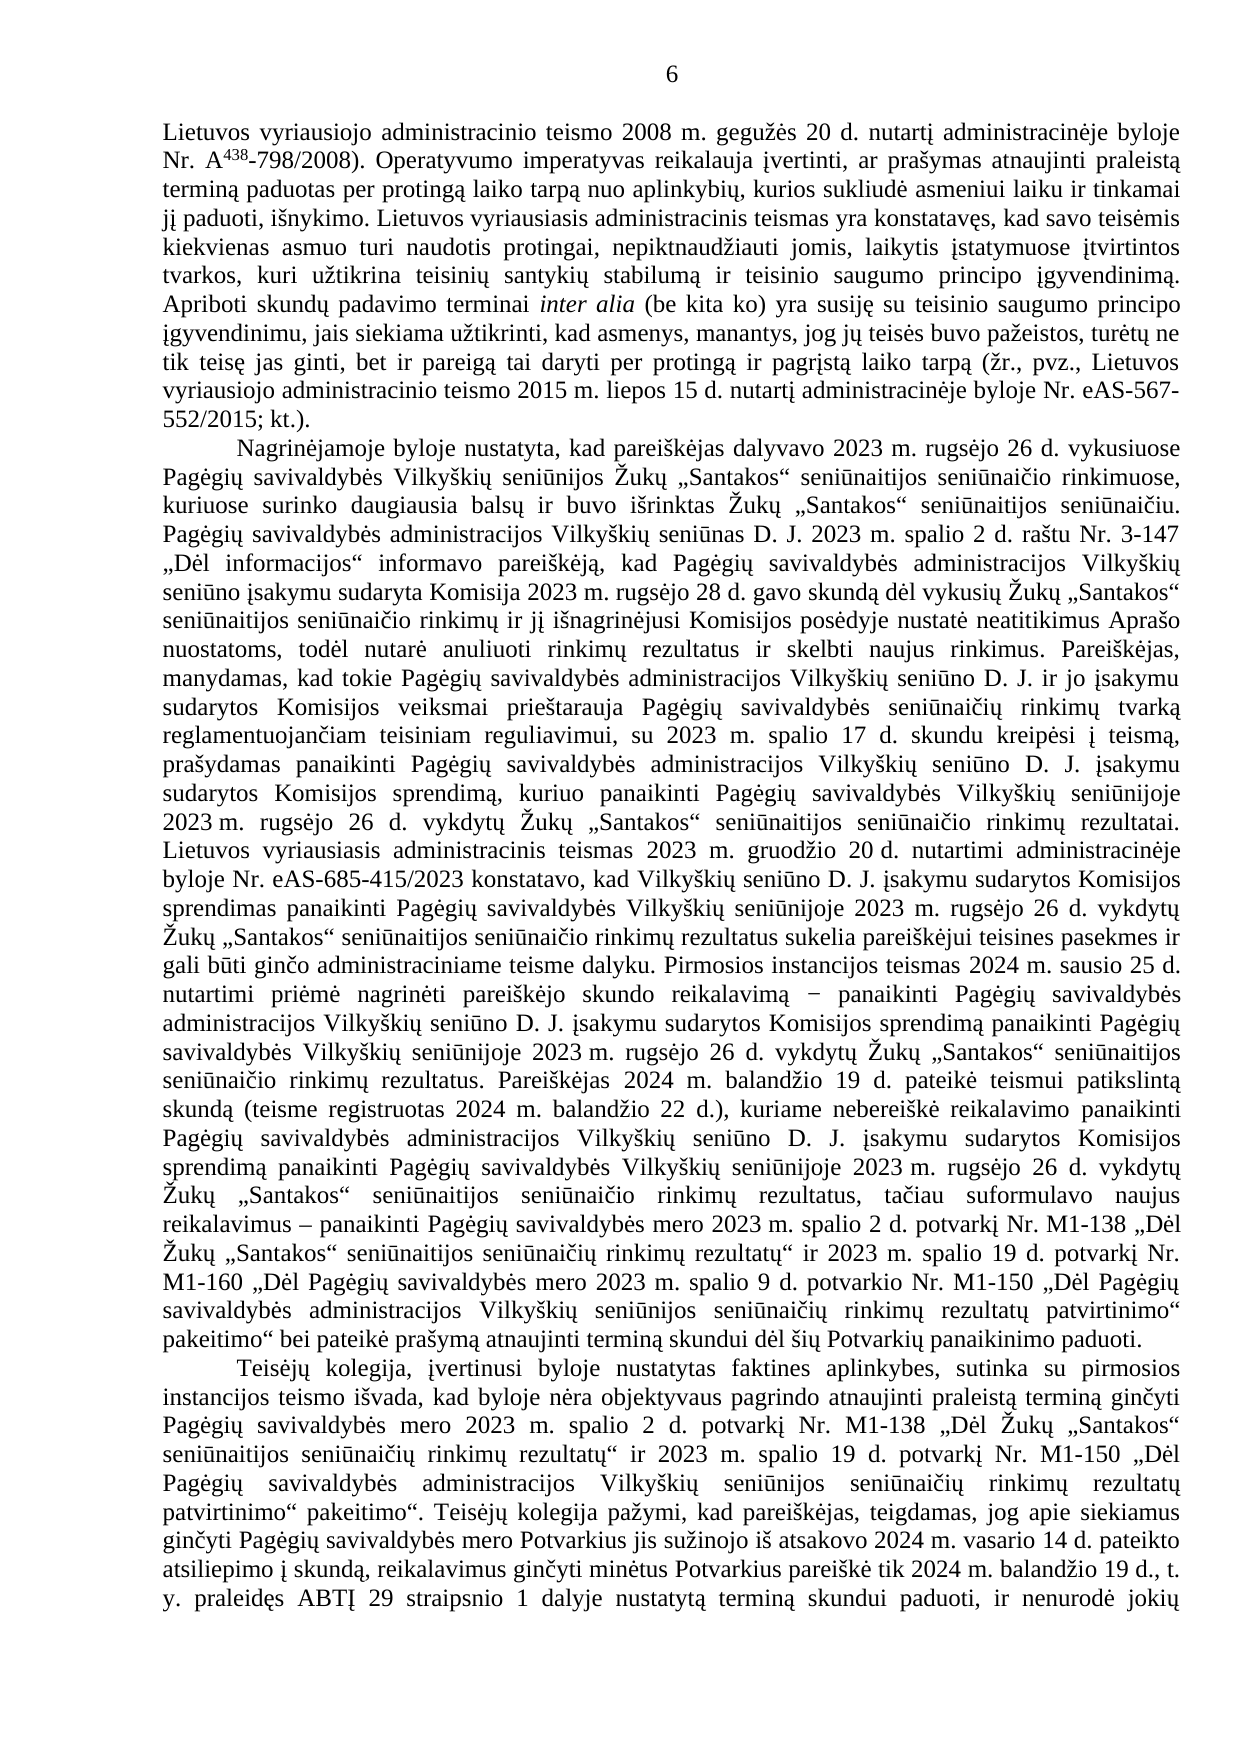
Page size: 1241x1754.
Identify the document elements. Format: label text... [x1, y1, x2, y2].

text Teisėjų kolegija, įvertinusi byloje nustatytas faktines aplinkybes, sutinka su pirmosios instancijos teismo išvada, kad byloje nėra objektyvaus pagrindo atnaujinti praleistą terminą ginčyti Pagėgių savivaldybės mero 2023 m. spalio 2 d. potvarkį Nr. M1-138 „Dėl Žukų „Santakos“ seniūnaitijos seniūnaičių rinkimų rezultatų“ ir 2023 m. spalio 19 d. potvarkį Nr. M1-150 „Dėl Pagėgių savivaldybės administracijos Vilkyškių seniūnijos seniūnaičių rinkimų rezultatų patvirtinimo“ pakeitimo“. Teisėjų kolegija pažymi, kad pareiškėjas, teigdamas, jog apie siekiamus ginčyti Pagėgių savivaldybės mero Potvarkius jis sužinojo iš atsakovo 2024 m. vasario 14 d. pateikto atsiliepimo į skundą, reikalavimus ginčyti minėtus Potvarkius pareiškė tik 2024 m. balandžio 19 d., t. y. praleidęs ABTĮ 29 straipsnio 1 dalyje nustatytą terminą skundui paduoti, ir nenurodė jokių [162, 1353, 1181, 1612]
text Lietuvos vyriausiojo administracinio teismo 2008 m. gegužės 20 d. nutartį administracinėje byloje Nr. A438-798/2008). Operatyvumo imperatyvas reikalauja įvertinti, ar prašymas atnaujinti praleistą terminą paduotas per protingą laiko tarpą nuo aplinkybių, kurios sukliudė asmeniui laiku ir tinkamai jį paduoti, išnykimo. Lietuvos vyriausiasis administracinis teismas yra konstatavęs, kad savo teisėmis kiekvienas asmuo turi naudotis protingai, nepiktnaudžiauti jomis, laikytis įstatymuose įtvirtintos tvarkos, kuri užtikrina teisinių santykių stabilumą ir teisinio saugumo principo įgyvendinimą. Apriboti skundų padavimo terminai inter alia (be kita ko) yra susiję su teisinio saugumo principo įgyvendinimu, jais siekiama užtikrinti, kad asmenys, manantys, jog jų teisės buvo pažeistos, turėtų ne tik teisę jas ginti, bet ir pareigą tai daryti per protingą ir pagrįstą laiko tarpą (žr., pvz., Lietuvos vyriausiojo administracinio teismo 2015 m. liepos 15 d. nutartį administracinėje byloje Nr. eAS-567-552/2015; kt.). [162, 117, 1181, 433]
text Nagrinėjamoje byloje nustatyta, kad pareiškėjas dalyvavo 2023 m. rugsėjo 26 d. vykusiuose Pagėgių savivaldybės Vilkyškių seniūnijos Žukų „Santakos“ seniūnaitijos seniūnaičio rinkimuose, kuriuose surinko daugiausia balsų ir buvo išrinktas Žukų „Santakos“ seniūnaitijos seniūnaičiu. Pagėgių savivaldybės administracijos Vilkyškių seniūnas D. J. 2023 m. spalio 2 d. raštu Nr. 3-147 „Dėl informacijos“ informavo pareiškėją, kad Pagėgių savivaldybės administracijos Vilkyškių seniūno įsakymu sudaryta Komisija 2023 m. rugsėjo 28 d. gavo skundą dėl vykusių Žukų „Santakos“ seniūnaitijos seniūnaičio rinkimų ir jį išnagrinėjusi Komisijos posėdyje nustatė neatitikimus Aprašo nuostatoms, todėl nutarė anuliuoti rinkimų rezultatus ir skelbti naujus rinkimus. Pareiškėjas, manydamas, kad tokie Pagėgių savivaldybės administracijos Vilkyškių seniūno D. J. ir jo įsakymu sudarytos Komisijos veiksmai prieštarauja Pagėgių savivaldybės seniūnaičių rinkimų tvarką reglamentuojančiam teisiniam reguliavimui, su 2023 m. spalio 17 d. skundu kreipėsi į teismą, prašydamas panaikinti Pagėgių savivaldybės administracijos Vilkyškių seniūno D. J. įsakymu sudarytos Komisijos sprendimą, kuriuo panaikinti Pagėgių savivaldybės Vilkyškių seniūnijoje 2023 m. rugsėjo 26 d. vykdytų Žukų „Santakos“ seniūnaitijos seniūnaičio rinkimų rezultatai. Lietuvos vyriausiasis administracinis teismas 2023 m. gruodžio 20 d. nutartimi administracinėje byloje Nr. eAS-685-415/2023 konstatavo, kad Vilkyškių seniūno D. J. įsakymu sudarytos Komisijos sprendimas panaikinti Pagėgių savivaldybės Vilkyškių seniūnijoje 2023 m. rugsėjo 26 d. vykdytų Žukų „Santakos“ seniūnaitijos seniūnaičio rinkimų rezultatus sukelia pareiškėjui teisines pasekmes ir gali būti ginčo administraciniame teisme dalyku. Pirmosios instancijos teismas 2024 m. sausio 25 d. nutartimi priėmė nagrinėti pareiškėjo skundo reikalavimą − panaikinti Pagėgių savivaldybės administracijos Vilkyškių seniūno D. J. įsakymu sudarytos Komisijos sprendimą panaikinti Pagėgių savivaldybės Vilkyškių seniūnijoje 2023 m. rugsėjo 26 d. vykdytų Žukų „Santakos“ seniūnaitijos seniūnaičio rinkimų rezultatus. Pareiškėjas 2024 m. balandžio 19 d. pateikė teismui patikslintą skundą (teisme registruotas 2024 m. balandžio 22 d.), kuriame nebereiškė reikalavimo panaikinti Pagėgių savivaldybės administracijos Vilkyškių seniūno D. J. įsakymu sudarytos Komisijos sprendimą panaikinti Pagėgių savivaldybės Vilkyškių seniūnijoje 2023 m. rugsėjo 26 d. vykdytų Žukų „Santakos“ seniūnaitijos seniūnaičio rinkimų rezultatus, tačiau suformulavo naujus reikalavimus – panaikinti Pagėgių savivaldybės mero 2023 m. spalio 2 d. potvarkį Nr. M1-138 „Dėl Žukų „Santakos“ seniūnaitijos seniūnaičių rinkimų rezultatų“ ir 2023 m. spalio 19 d. potvarkį Nr. M1-160 „Dėl Pagėgių savivaldybės mero 2023 m. spalio 9 d. potvarkio Nr. M1-150 „Dėl Pagėgių savivaldybės administracijos Vilkyškių seniūnijos seniūnaičių rinkimų rezultatų patvirtinimo“ pakeitimo“ bei pateikė prašymą atnaujinti terminą skundui dėl šių Potvarkių panaikinimo paduoti. [162, 433, 1181, 1353]
